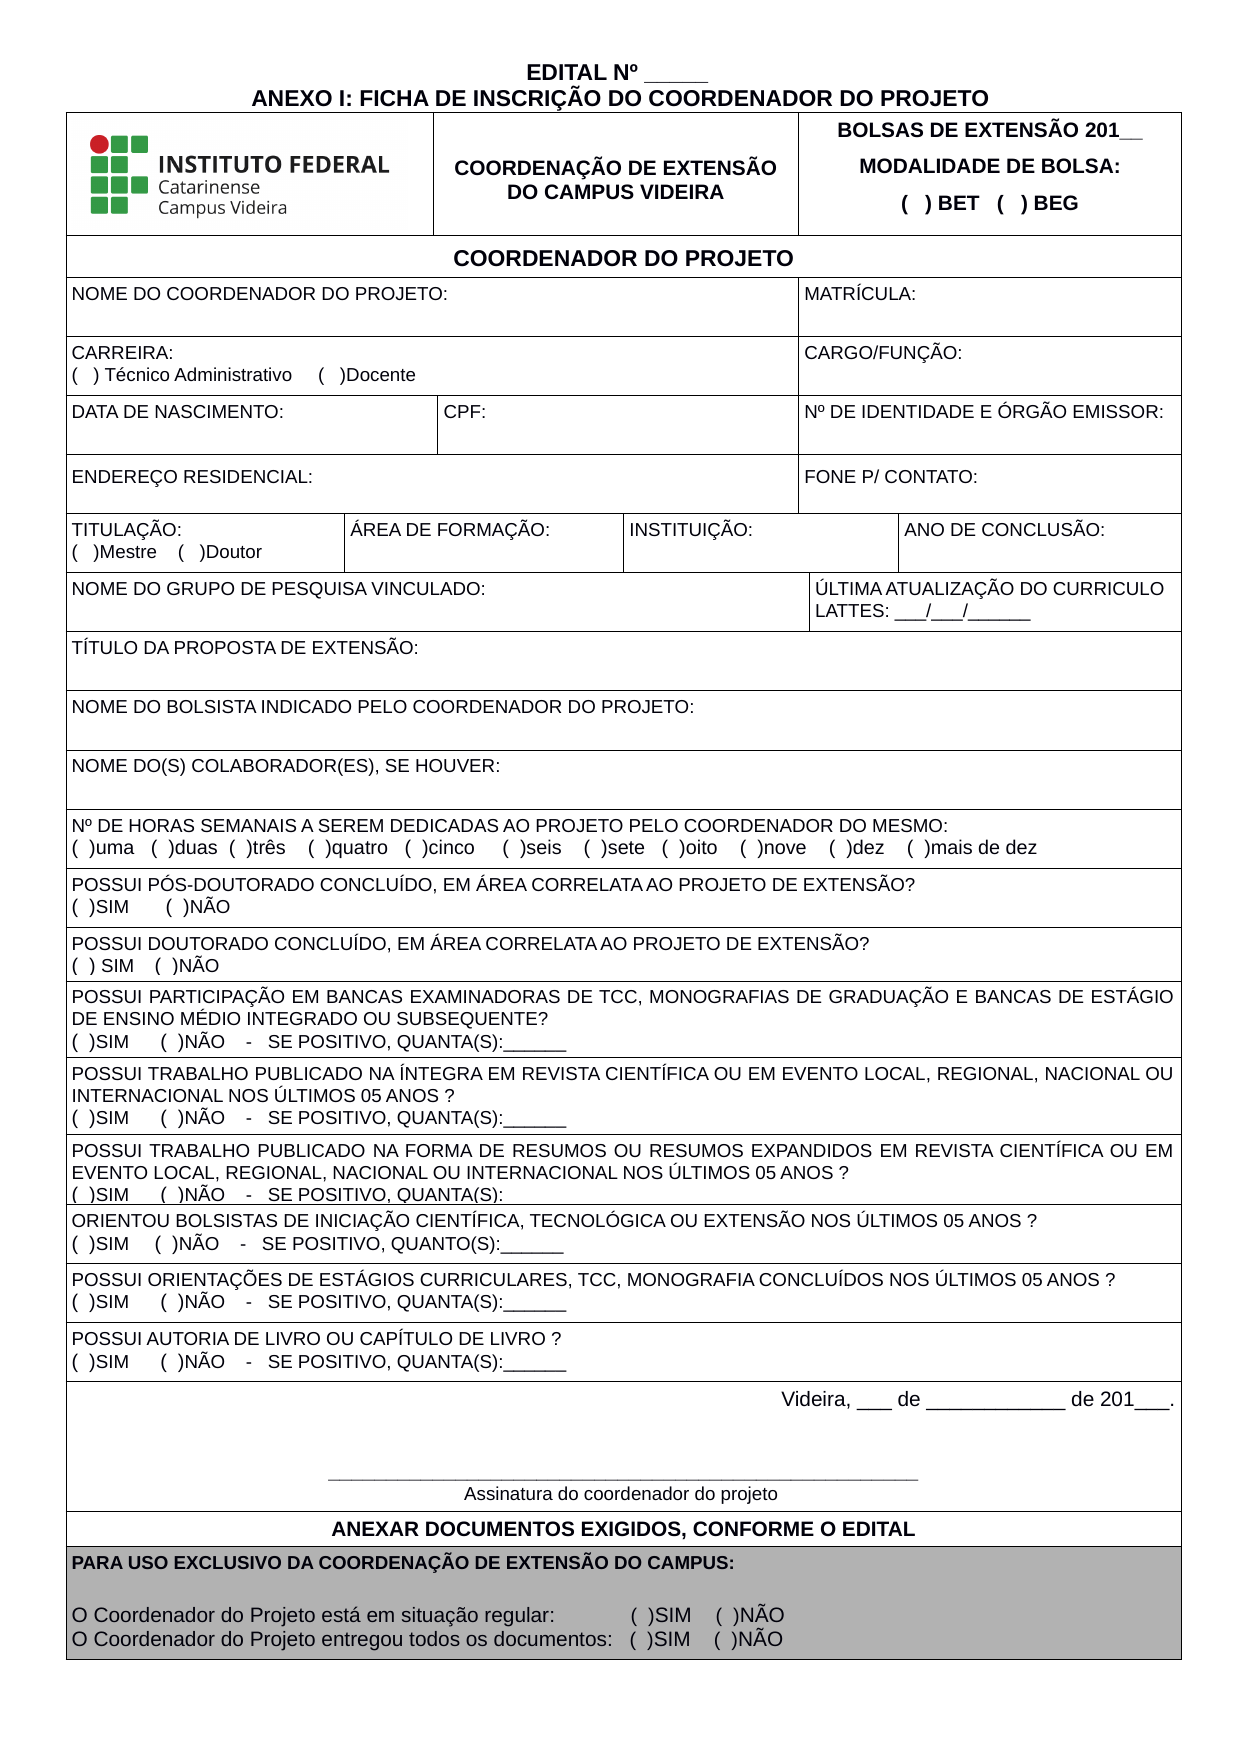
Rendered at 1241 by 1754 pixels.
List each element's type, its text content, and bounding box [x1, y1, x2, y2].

table_cell NOME DO(S) COLABORADOR(ES), SE HOUVER: [67, 751, 1181, 808]
table_cell MATRÍCULA: [799, 278, 1181, 336]
table_header BOLSAS DE EXTENSÃO 201__ MODALIDADE DE BOLSA: ( ) BET ( ) BEG [799, 113, 1181, 235]
picture [71, 117, 408, 230]
table_cell TÍTULO DA PROPOSTA DE EXTENSÃO: [67, 632, 1181, 690]
table_cell NOME DO GRUPO DE PESQUISA VINCULADO: [67, 573, 809, 631]
table_cell NOME DO BOLSISTA INDICADO PELO COORDENADOR DO PROJETO: [67, 691, 1181, 749]
table_cell NOME DO COORDENADOR DO PROJETO: [67, 278, 798, 336]
text EDITAL Nº _____ [59, 59, 1181, 85]
table_cell Videira, ___ de ____________ de 201___. ___________________________________________________ Assinatura do coordenador do projeto [67, 1382, 1181, 1511]
table_cell POSSUI AUTORIA DE LIVRO OU CAPÍTULO DE LIVRO ? ( )SIM ( )NÃO - SE POSITIVO, QUANTA(S):______ [67, 1323, 1181, 1381]
table_cell Nº DE HORAS SEMANAIS A SEREM DEDICADAS AO PROJETO PELO COORDENADOR DO MESMO: ( )uma ( )duas ( )três ( )quatro ( )cinco ( )seis ( )sete ( )oito ( )nove ( )dez ( )mais de dez [67, 810, 1181, 868]
table_header COORDENAÇÃO DE EXTENSÃO DO CAMPUS VIDEIRA [434, 113, 798, 235]
table_cell CPF: [438, 396, 798, 454]
table_cell ENDEREÇO RESIDENCIAL: [67, 455, 798, 513]
table_cell ANEXAR DOCUMENTOS EXIGIDOS, CONFORME O EDITAL [67, 1512, 1181, 1546]
table_cell CARREIRA: ( ) Técnico Administrativo ( )Docente [67, 337, 798, 395]
table_cell ORIENTOU BOLSISTAS DE INICIAÇÃO CIENTÍFICA, TECNOLÓGICA OU EXTENSÃO NOS ÚLTIMOS 05 ANOS ? ( )SIM ( )NÃO - SE POSITIVO, QUANTO(S):______ [67, 1205, 1181, 1263]
table_cell POSSUI TRABALHO PUBLICADO NA FORMA DE RESUMOS OU RESUMOS EXPANDIDOS EM REVISTA CIENTÍFICA OU EM EVENTO LOCAL, REGIONAL, NACIONAL OU INTERNACIONAL NOS ÚLTIMOS 05 ANOS ? ( )SIM ( )NÃO - SE POSITIVO, QUANTA(S):______ [67, 1135, 1181, 1204]
table_cell CARGO/FUNÇÃO: [799, 337, 1181, 395]
table_cell COORDENADOR DO PROJETO [67, 236, 1181, 277]
table_cell TITULAÇÃO: ( )Mestre ( )Doutor [67, 514, 344, 572]
table_cell POSSUI DOUTORADO CONCLUÍDO, EM ÁREA CORRELATA AO PROJETO DE EXTENSÃO? ( ) SIM ( )NÃO [67, 928, 1181, 981]
table_cell INSTITUIÇÃO: [624, 514, 898, 572]
table_header [67, 113, 433, 235]
table_cell ANO DE CONCLUSÃO: [899, 514, 1181, 572]
table_cell PARA USO EXCLUSIVO DA COORDENAÇÃO DE EXTENSÃO DO CAMPUS: O Coordenador do Projeto está em situação regular: ( )SIM ( )NÃO O Coordenador do Projeto entregou todos os documentos: ( )SIM ( )NÃO [67, 1547, 1181, 1659]
table_cell POSSUI TRABALHO PUBLICADO NA ÍNTEGRA EM REVISTA CIENTÍFICA OU EM EVENTO LOCAL, REGIONAL, NACIONAL OU INTERNACIONAL NOS ÚLTIMOS 05 ANOS ? ( )SIM ( )NÃO - SE POSITIVO, QUANTA(S):______ [67, 1058, 1181, 1134]
table_cell POSSUI PARTICIPAÇÃO EM BANCAS EXAMINADORAS DE TCC, MONOGRAFIAS DE GRADUAÇÃO E BANCAS DE ESTÁGIO DE ENSINO MÉDIO INTEGRADO OU SUBSEQUENTE? ( )SIM ( )NÃO - SE POSITIVO, QUANTA(S):______ [67, 982, 1181, 1057]
table_cell ÚLTIMA ATUALIZAÇÃO DO CURRICULO LATTES: ___/___/______ [810, 573, 1181, 631]
table_cell POSSUI ORIENTAÇÕES DE ESTÁGIOS CURRICULARES, TCC, MONOGRAFIA CONCLUÍDOS NOS ÚLTIMOS 05 ANOS ? ( )SIM ( )NÃO - SE POSITIVO, QUANTA(S):______ [67, 1264, 1181, 1322]
table_cell POSSUI PÓS-DOUTORADO CONCLUÍDO, EM ÁREA CORRELATA AO PROJETO DE EXTENSÃO? ( )SIM ( )NÃO [67, 869, 1181, 927]
text ANEXO I: FICHA DE INSCRIÇÃO DO COORDENADOR DO PROJETO [59, 85, 1181, 112]
table_cell FONE P/ CONTATO: [799, 455, 1181, 513]
table_cell ÁREA DE FORMAÇÃO: [345, 514, 623, 572]
table_cell DATA DE NASCIMENTO: [67, 396, 437, 454]
table_cell Nº DE IDENTIDADE E ÓRGÃO EMISSOR: [799, 396, 1181, 454]
